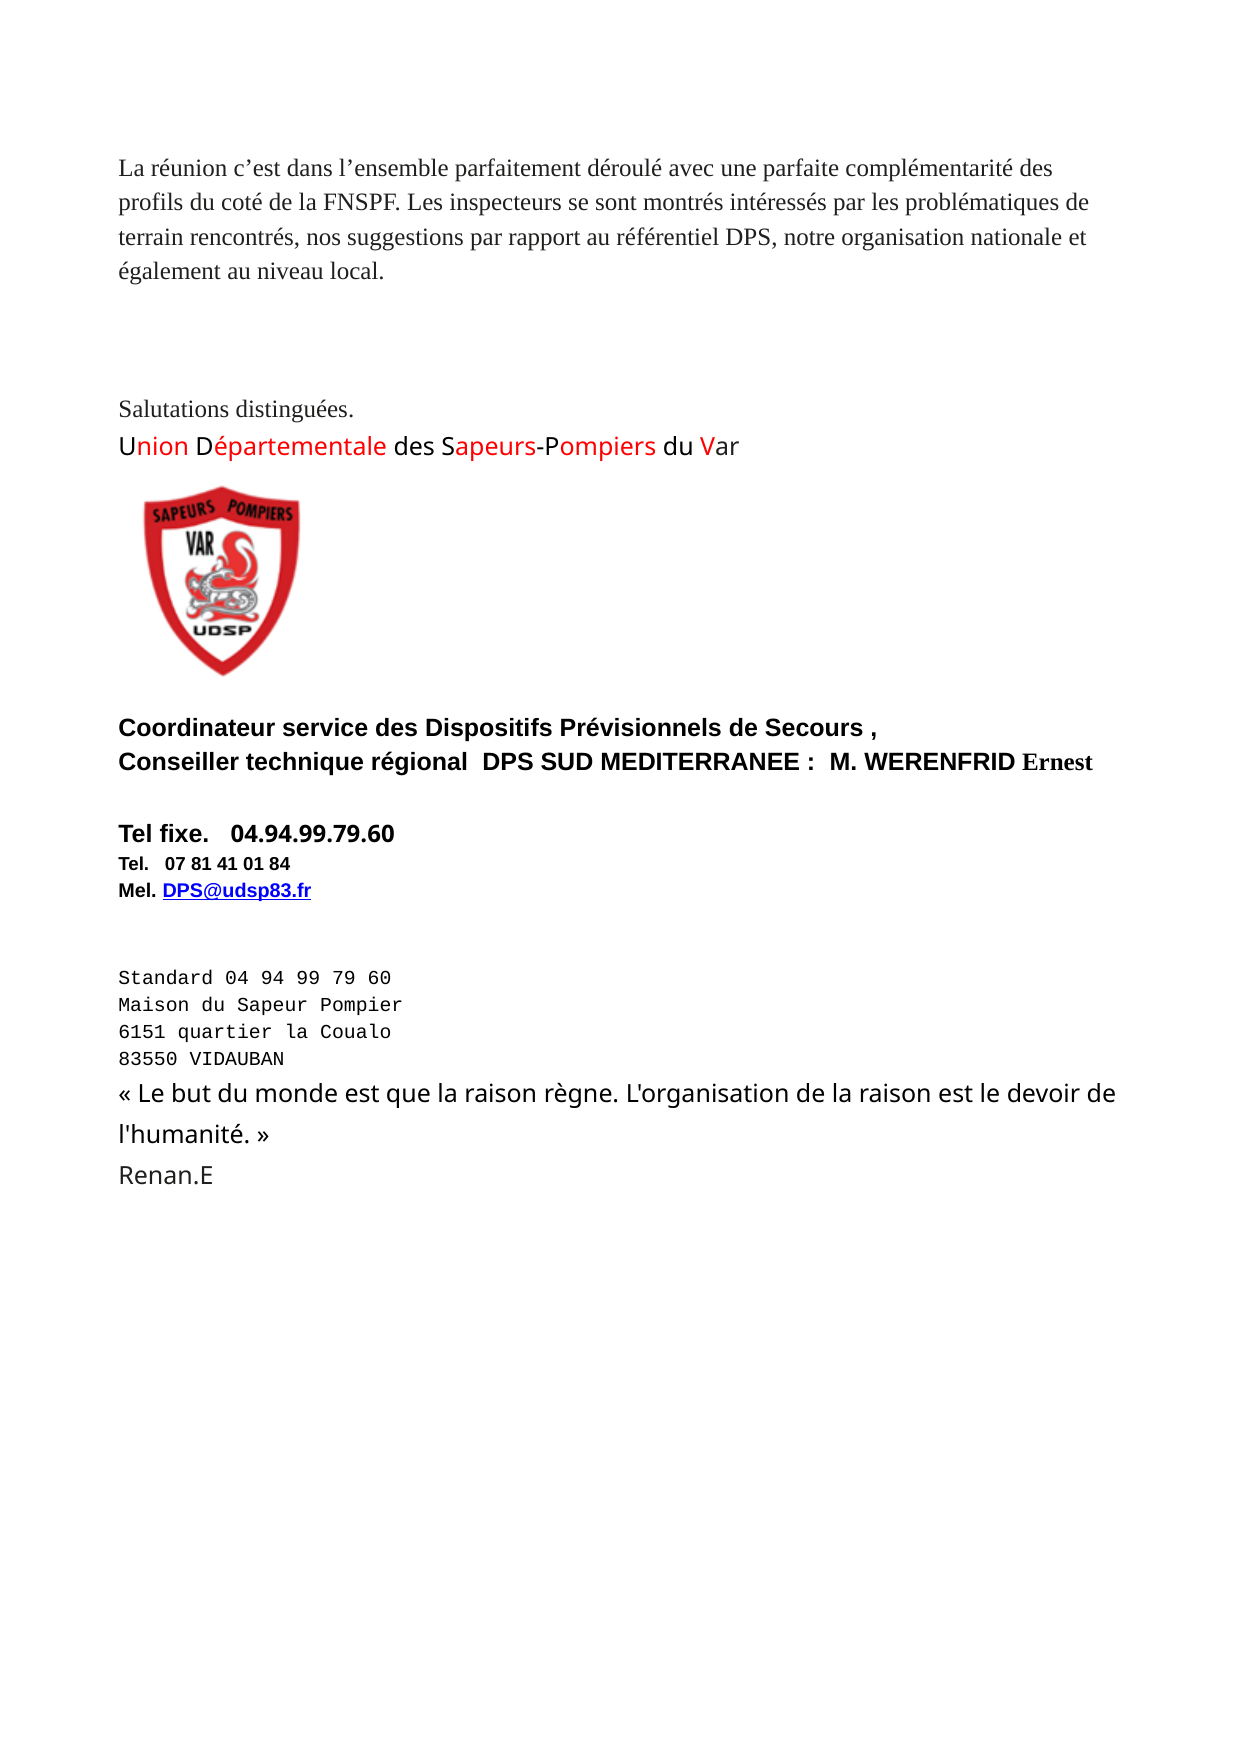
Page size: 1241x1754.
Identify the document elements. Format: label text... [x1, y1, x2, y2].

text Coordinateur service des Dispositifs Prévisionnels de Secours , [118, 469, 1122, 742]
text Union Départementale des Sapeurs-Pompiers du Var [118, 428, 1122, 462]
text « Le but du monde est que la raison règne. L'organisation de la raison est le devoir de l'humanité. » [118, 1076, 1122, 1151]
text Salutations distinguées. [118, 394, 1122, 423]
picture [118, 469, 329, 681]
text Standard 04 94 99 79 60 Maison du Sapeur Pompier 6151 quartier la Coualo 83550 VIDAUBAN [118, 941, 1122, 1071]
text Renan.E [118, 1157, 1122, 1191]
text La réunion c’est dans l’ensemble parfaitement déroulé avec une parfaite complémentarité des profils du coté de la FNSPF. Les inspecteurs se sont montrés intéressés par les problématiques de terrain rencontrés, nos suggestions par rapport au référentiel DPS, notre organisation nationale et également au niveau local. [118, 153, 1122, 285]
text Conseiller technique régional DPS SUD MEDITERRANEE : M. WERENFRID Ernest [118, 747, 1122, 776]
text Tel fixe. 04.94.99.79.60 Tel. 07 81 41 01 84 Mel. DPS@udsp83.fr [118, 816, 1122, 902]
